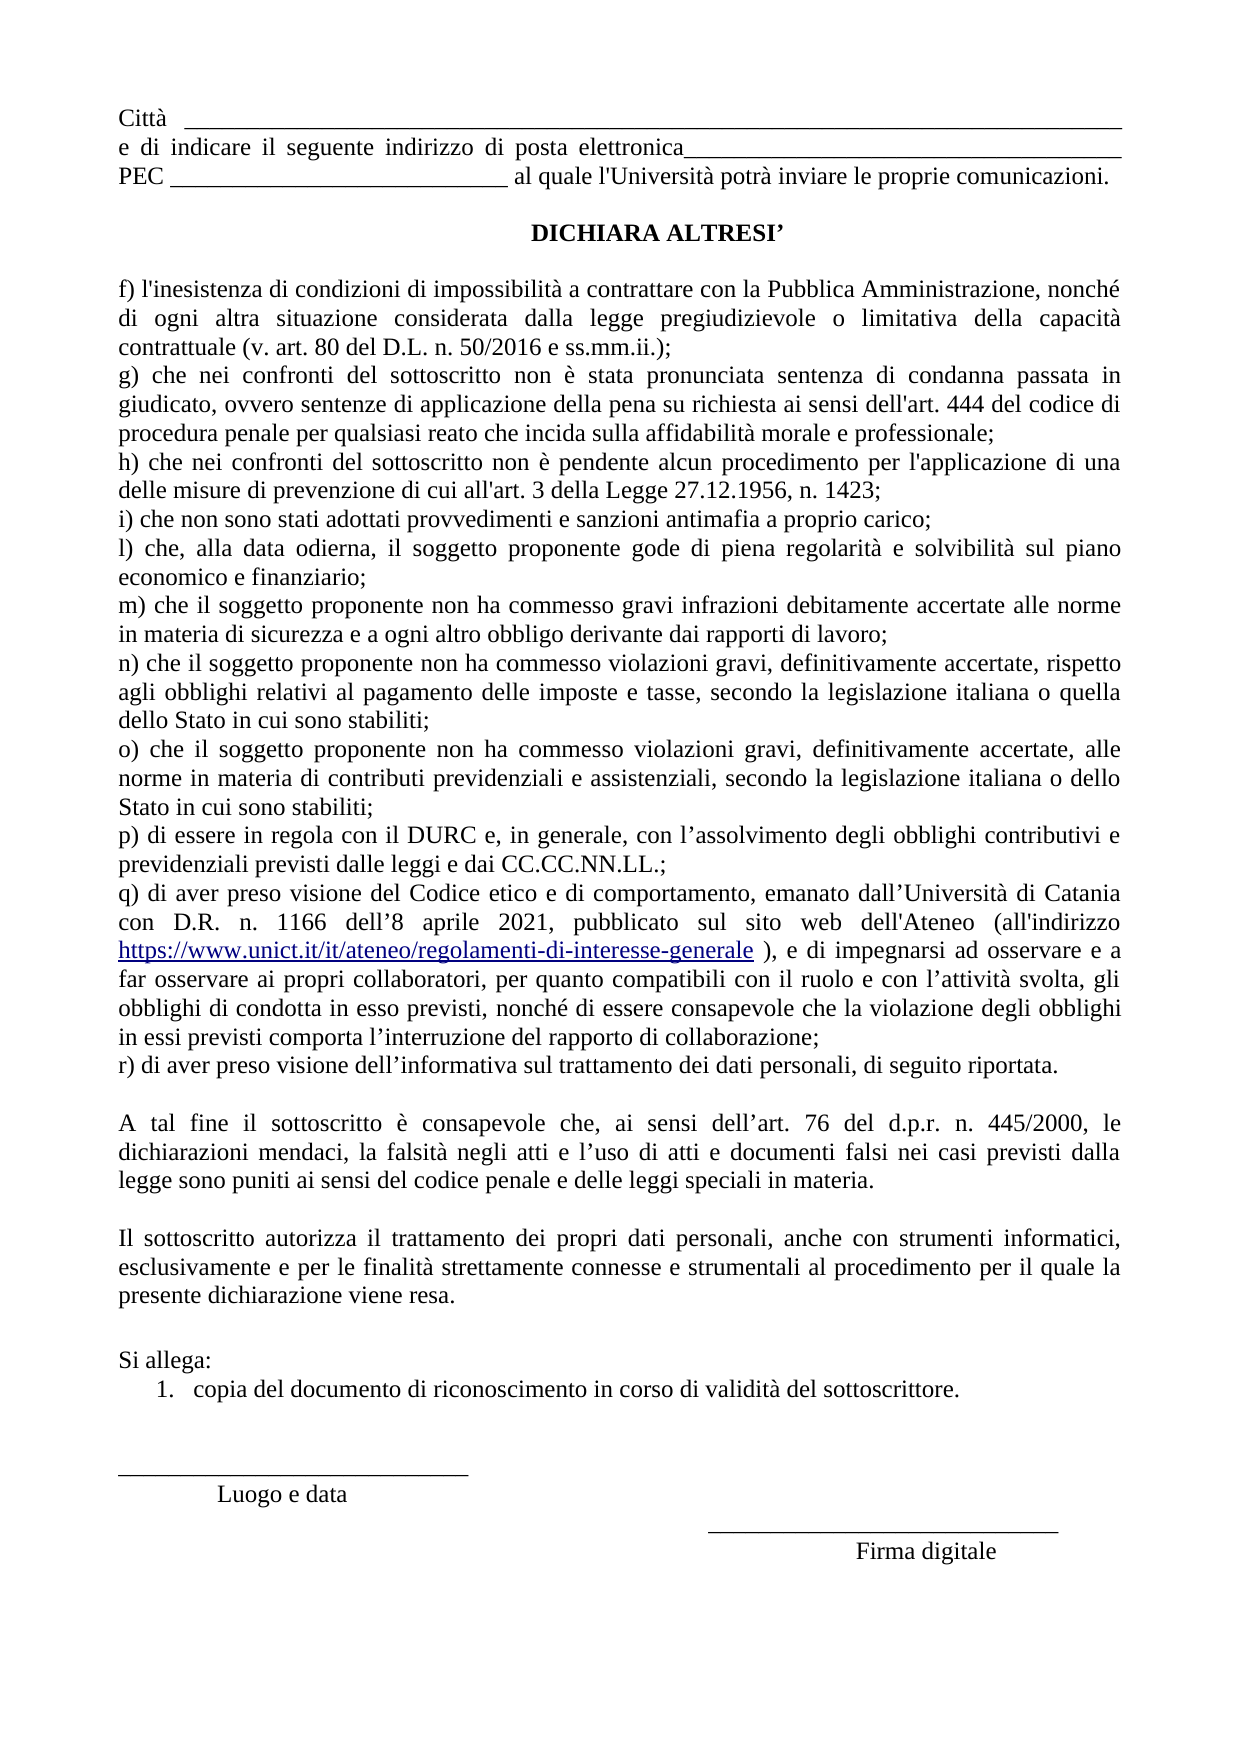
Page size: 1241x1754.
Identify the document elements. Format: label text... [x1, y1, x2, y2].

text Città ___________________________________________________________________________ e di indicare il seguente indirizzo di posta elettronica___________________________________ PEC ___________________________ al quale l'Università potrà inviare le proprie comunicazioni. [118, 103, 1122, 190]
text g) che nei confronti del sottoscritto non è stata pronunciata sentenza di condanna passata in giudicato, ovvero sentenze di applicazione della pena su richiesta ai sensi dell'art. 444 del codice di procedura penale per qualsiasi reato che incida sulla affidabilità morale e professionale; [118, 360, 1122, 447]
list copia del documento di riconoscimento in corso di validità del sottoscrittore. [156, 1374, 1122, 1402]
text q) di aver preso visione del Codice etico e di comportamento, emanato dall’Università di Catania con D.R. n. 1166 dell’8 aprile 2021, pubblicato sul sito web dell'Ateneo (all'indirizzo https://www.unict.it/it/ateneo/regolamenti-di-interesse-generale ), e di impegnarsi ad osservare e a far osservare ai propri collaboratori, per quanto compatibili con il ruolo e con l’attività svolta, gli obblighi di condotta in esso previsti, nonché di essere consapevole che la violazione degli obblighi in essi previsti comporta l’interruzione del rapporto di collaborazione; [118, 878, 1122, 1050]
text h) che nei confronti del sottoscritto non è pendente alcun procedimento per l'applicazione di una delle misure di prevenzione di cui all'art. 3 della Legge 27.12.1956, n. 1423; [118, 447, 1122, 504]
text o) che il soggetto proponente non ha commesso violazioni gravi, definitivamente accertate, alle norme in materia di contributi previdenziali e assistenziali, secondo la legislazione italiana o dello Stato in cui sono stabiliti; [118, 734, 1122, 820]
text l) che, alla data odierna, il soggetto proponente gode di piena regolarità e solvibilità sul piano economico e finanziario; [118, 533, 1122, 590]
text ____________________________ [708, 1507, 1122, 1536]
text p) di essere in regola con il DURC e, in generale, con l’assolvimento degli obblighi contributivi e previdenziali previsti dalle leggi e dai CC.CC.NN.LL.; [118, 820, 1122, 878]
text Luogo e data [118, 1479, 1122, 1507]
text i) che non sono stati adottati provvedimenti e sanzioni antimafia a proprio carico; [118, 504, 1122, 533]
text A tal fine il sottoscritto è consapevole che, ai sensi dell’art. 76 del d.p.r. n. 445/2000, le dichiarazioni mendaci, la falsità negli atti e l’uso di atti e documenti falsi nei casi previsti dalla legge sono puniti ai sensi del codice penale e delle leggi speciali in materia. [118, 1108, 1122, 1194]
text r) di aver preso visione dell’informativa sul trattamento dei dati personali, di seguito riportata. [118, 1050, 1122, 1079]
text Firma digitale [782, 1536, 1122, 1565]
text DICHIARA ALTRESI’ [193, 218, 1122, 247]
text Il sottoscritto autorizza il trattamento dei propri dati personali, anche con strumenti informatici, esclusivamente e per le finalità strettamente connesse e strumentali al procedimento per il quale la presente dichiarazione viene resa. [118, 1223, 1122, 1309]
text f) l'inesistenza di condizioni di impossibilità a contrattare con la Pubblica Amministrazione, nonché di ogni altra situazione considerata dalla legge pregiudizievole o limitativa della capacità contrattuale (v. art. 80 del D.L. n. 50/2016 e ss.mm.ii.); [118, 274, 1122, 360]
text ____________________________ [118, 1450, 1122, 1479]
text m) che il soggetto proponente non ha commesso gravi infrazioni debitamente accertate alle norme in materia di sicurezza e a ogni altro obbligo derivante dai rapporti di lavoro; [118, 590, 1122, 648]
text n) che il soggetto proponente non ha commesso violazioni gravi, definitivamente accertate, rispetto agli obblighi relativi al pagamento delle imposte e tasse, secondo la legislazione italiana o quella dello Stato in cui sono stabiliti; [118, 648, 1122, 734]
text Si allega: [118, 1345, 1122, 1374]
